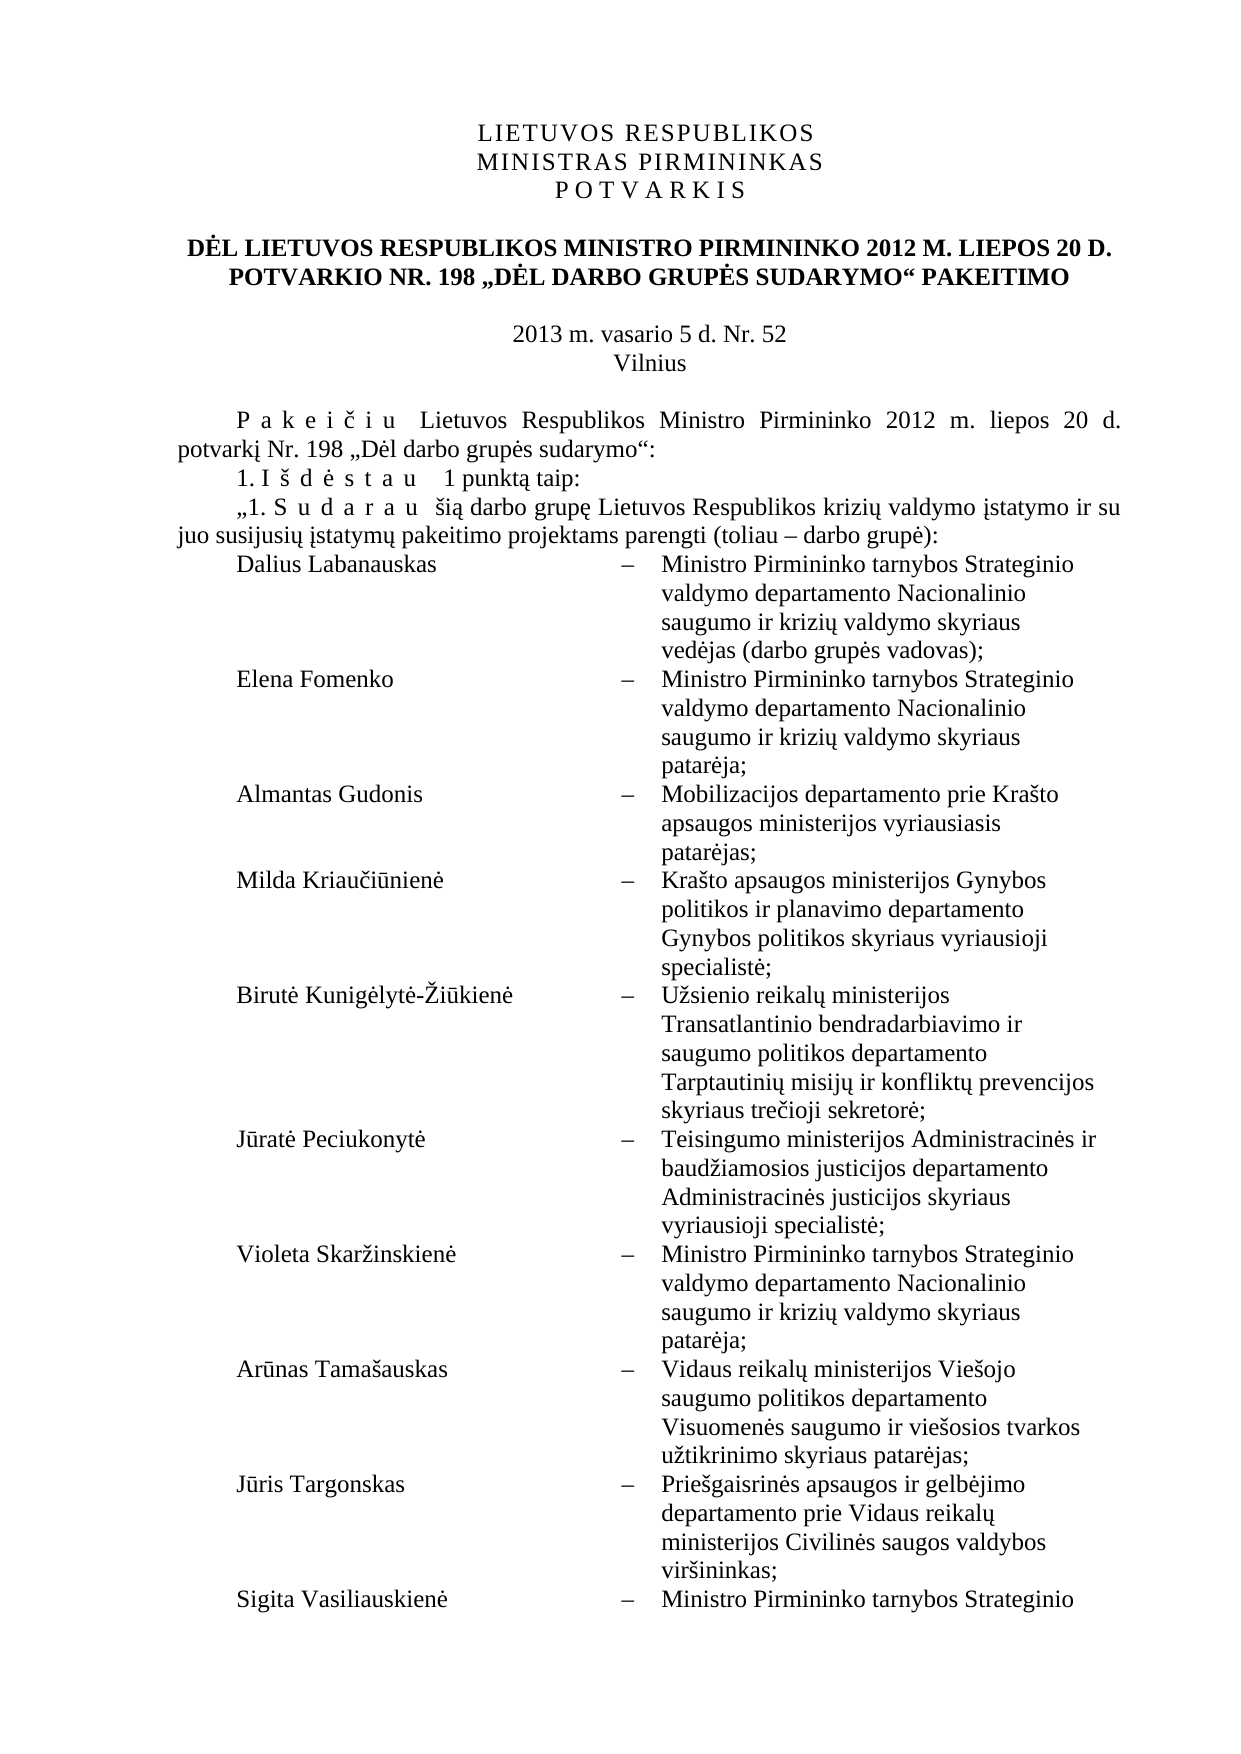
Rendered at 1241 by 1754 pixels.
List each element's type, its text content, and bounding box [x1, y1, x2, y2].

table_cell Užsienio reikalų ministerijos Transatlantinio bendradarbiavimo ir saugumo politikos departamento Tarptautinių misijų ir konfliktų prevencijos skyriaus trečioji sekretorė; [650, 981, 1111, 1124]
text Dėl LIETUVOS RESPUBLIKOS MINISTRO PIRMININKO 2012 M. LIEPOS 20 D. POTVARKIO NR. 198 „DĖL DARBO GRUPĖS SUDARYMO“ PAKEITIMO [177, 233, 1122, 291]
table_cell Milda Kriaučiūnienė [166, 866, 605, 981]
table_cell Ministro Pirmininko tarnybos Strateginio [650, 1584, 1111, 1613]
table_cell Sigita Vasiliauskienė [166, 1584, 605, 1613]
table_cell Ministro Pirmininko tarnybos Strateginio valdymo departamento Nacionalinio saugumo ir krizių valdymo skyriaus patarėja; [650, 664, 1111, 779]
table_cell – [605, 981, 650, 1124]
table_cell Teisingumo ministerijos Administracinės ir baudžiamosios justicijos departamento Administracinės justicijos skyriaus vyriausioji specialistė; [650, 1124, 1111, 1239]
text „1. Sudarau šią darbo grupę Lietuvos Respublikos krizių valdymo įstatymo ir su juo susijusių įstatymų pakeitimo projektams parengti (toliau – darbo grupė): [177, 492, 1122, 549]
table_cell Vidaus reikalų ministerijos Viešojo saugumo politikos departamento Visuomenės saugumo ir viešosios tvarkos užtikrinimo skyriaus patarėjas; [650, 1354, 1111, 1469]
text Vilnius [177, 348, 1122, 377]
table_cell – [605, 1124, 650, 1239]
table_header Dalius Labanauskas [166, 549, 605, 664]
table_cell – [605, 1239, 650, 1354]
table_header – [605, 549, 650, 664]
table_cell – [605, 1469, 650, 1584]
table_cell Mobilizacijos departamento prie Krašto apsaugos ministerijos vyriausiasis patarėjas; [650, 779, 1111, 866]
table_cell Jūratė Peciukonytė [166, 1124, 605, 1239]
table_cell – [605, 779, 650, 866]
text Pakeičiu Lietuvos Respublikos Ministro Pirmininko 2012 m. liepos 20 d. potvarkį Nr. 198 „Dėl darbo grupės sudarymo“: [177, 406, 1122, 463]
table_cell Violeta Skaržinskienė [166, 1239, 605, 1354]
table_cell Almantas Gudonis [166, 779, 605, 866]
table_cell Arūnas Tamašauskas [166, 1354, 605, 1469]
table_cell – [605, 1354, 650, 1469]
table_cell Krašto apsaugos ministerijos Gynybos politikos ir planavimo departamento Gynybos politikos skyriaus vyriausioji specialistė; [650, 866, 1111, 981]
table_cell – [605, 664, 650, 779]
text 2013 m. vasario 5 d. Nr. 52 [177, 319, 1122, 348]
table_cell Elena Fomenko [166, 664, 605, 779]
table_cell Jūris Targonskas [166, 1469, 605, 1584]
table_cell Birutė Kunigėlytė-Žiūkienė [166, 981, 605, 1124]
table_cell Priešgaisrinės apsaugos ir gelbėjimo departamento prie Vidaus reikalų ministerijos Civilinės saugos valdybos viršininkas; [650, 1469, 1111, 1584]
table_cell Ministro Pirmininko tarnybos Strateginio valdymo departamento Nacionalinio saugumo ir krizių valdymo skyriaus patarėja; [650, 1239, 1111, 1354]
table_cell – [605, 866, 650, 981]
text POTVARKIS [177, 176, 1122, 204]
text MINISTRAS PIRMININKAS [177, 147, 1122, 176]
table_header Ministro Pirmininko tarnybos Strateginio valdymo departamento Nacionalinio saugumo ir krizių valdymo skyriaus vedėjas (darbo grupės vadovas); [650, 549, 1111, 664]
text LIETUVOS RESPUBLIKOS [177, 118, 1122, 147]
table_cell – [605, 1584, 650, 1613]
text 1. Išdėstau 1 punktą taip: [177, 463, 1122, 492]
